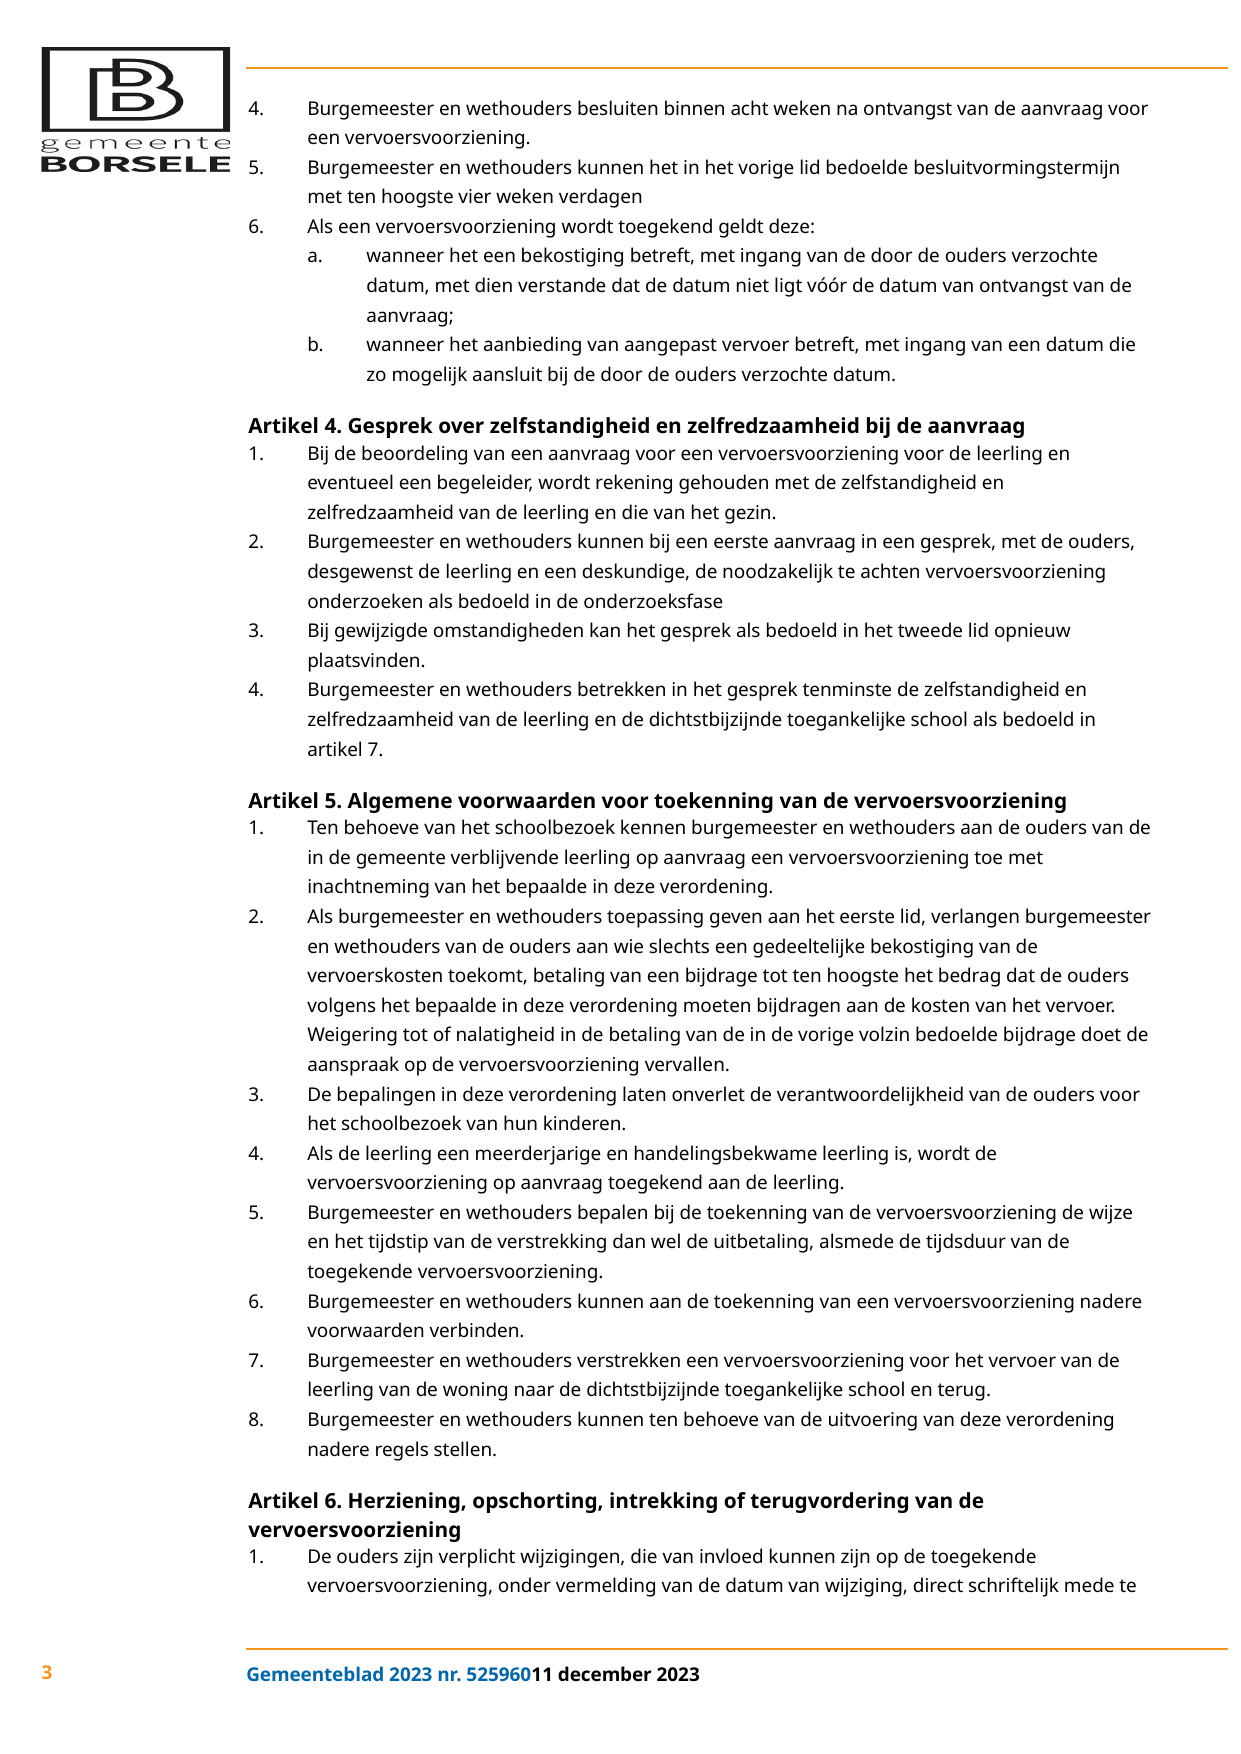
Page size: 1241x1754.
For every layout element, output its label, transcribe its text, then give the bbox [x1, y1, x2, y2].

picture [41, 47, 231, 172]
list Burgemeester en wethouders kunnen aan de toekenning van een vervoersvoorziening nadere voorwaarden verbinden. [248, 1288, 1152, 1343]
list Bij gewijzigde omstandigheden kan het gesprek als bedoeld in het tweede lid opnieuw plaatsvinden. [248, 617, 1152, 673]
text Artikel 6. Herziening, opschorting, intrekking of terugvordering van de vervoersvoorziening [248, 1486, 1152, 1543]
list Burgemeester en wethouders betrekken in het gesprek tenminste de zelfstandigheid en zelfredzaamheid van de leerling en de dichtstbijzijnde toegankelijke school als bedoeld in artikel 7. [248, 677, 1152, 761]
list Als een vervoersvoorziening wordt toegekend geldt deze: [248, 213, 1152, 239]
text Artikel 5. Algemene voorwaarden voor toekenning van de vervoersvoorziening [248, 786, 1152, 814]
list Bij de beoordeling van een aanvraag voor een vervoersvoorziening voor de leerling en eventueel een begeleider, wordt rekening gehouden met de zelfstandigheid en zelfredzaamheid van de leerling en die van het gezin. [248, 440, 1152, 525]
list wanneer het aanbieding van aangepast vervoer betreft, met ingang van een datum die zo mogelijk aansluit bij de door de ouders verzochte datum. [307, 331, 1152, 387]
list wanneer het een bekostiging betreft, met ingang van de door de ouders verzochte datum, met dien verstande dat de datum niet ligt vóór de datum van ontvangst van de aanvraag; [307, 243, 1152, 328]
list Burgemeester en wethouders kunnen ten behoeve van de uitvoering van deze verordening nadere regels stellen. [248, 1406, 1152, 1462]
list Als de leerling een meerderjarige en handelingsbekwame leerling is, wordt de vervoersvoorziening op aanvraag toegekend aan de leerling. [248, 1140, 1152, 1195]
list Ten behoeve van het schoolbezoek kennen burgemeester en wethouders aan de ouders van de in de gemeente verblijvende leerling op aanvraag een vervoersvoorziening toe met inachtneming van het bepaalde in deze verordening. [248, 814, 1152, 899]
list Als burgemeester en wethouders toepassing geven aan het eerste lid, verlangen burgemeester en wethouders van de ouders aan wie slechts een gedeeltelijke bekostiging van de vervoerskosten toekomt, betaling van een bijdrage tot ten hoogste het bedrag dat de ouders volgens het bepaalde in deze verordening moeten bijdragen aan de kosten van het vervoer. Weigering tot of nalatigheid in de betaling van de in de vorige volzin bedoelde bijdrage doet de aanspraak op de vervoersvoorziening vervallen. [248, 903, 1152, 1077]
list Burgemeester en wethouders kunnen bij een eerste aanvraag in een gesprek, met de ouders, desgewenst de leerling en een deskundige, de noodzakelijk te achten vervoersvoorziening onderzoeken als bedoeld in de onderzoeksfase [248, 529, 1152, 613]
list De ouders zijn verplicht wijzigingen, die van invloed kunnen zijn op de toegekende vervoersvoorziening, onder vermelding van de datum van wijziging, direct schriftelijk mede te [248, 1543, 1152, 1598]
list Burgemeester en wethouders bepalen bij de toekenning van de vervoersvoorziening de wijze en het tijdstip van de verstrekking dan wel de uitbetaling, alsmede de tijdsduur van de toegekende vervoersvoorziening. [248, 1199, 1152, 1284]
list Burgemeester en wethouders verstrekken een vervoersvoorziening voor het vervoer van de leerling van de woning naar de dichtstbijzijnde toegankelijke school en terug. [248, 1347, 1152, 1402]
list Burgemeester en wethouders kunnen het in het vorige lid bedoelde besluitvormingstermijn met ten hoogste vier weken verdagen [248, 154, 1152, 209]
list De bepalingen in deze verordening laten onverlet de verantwoordelijkheid van de ouders voor het schoolbezoek van hun kinderen. [248, 1081, 1152, 1136]
text Artikel 4. Gesprek over zelfstandigheid en zelfredzaamheid bij de aanvraag [248, 411, 1152, 440]
list Burgemeester en wethouders besluiten binnen acht weken na ontvangst van de aanvraag voor een vervoersvoorziening. [248, 95, 1152, 150]
